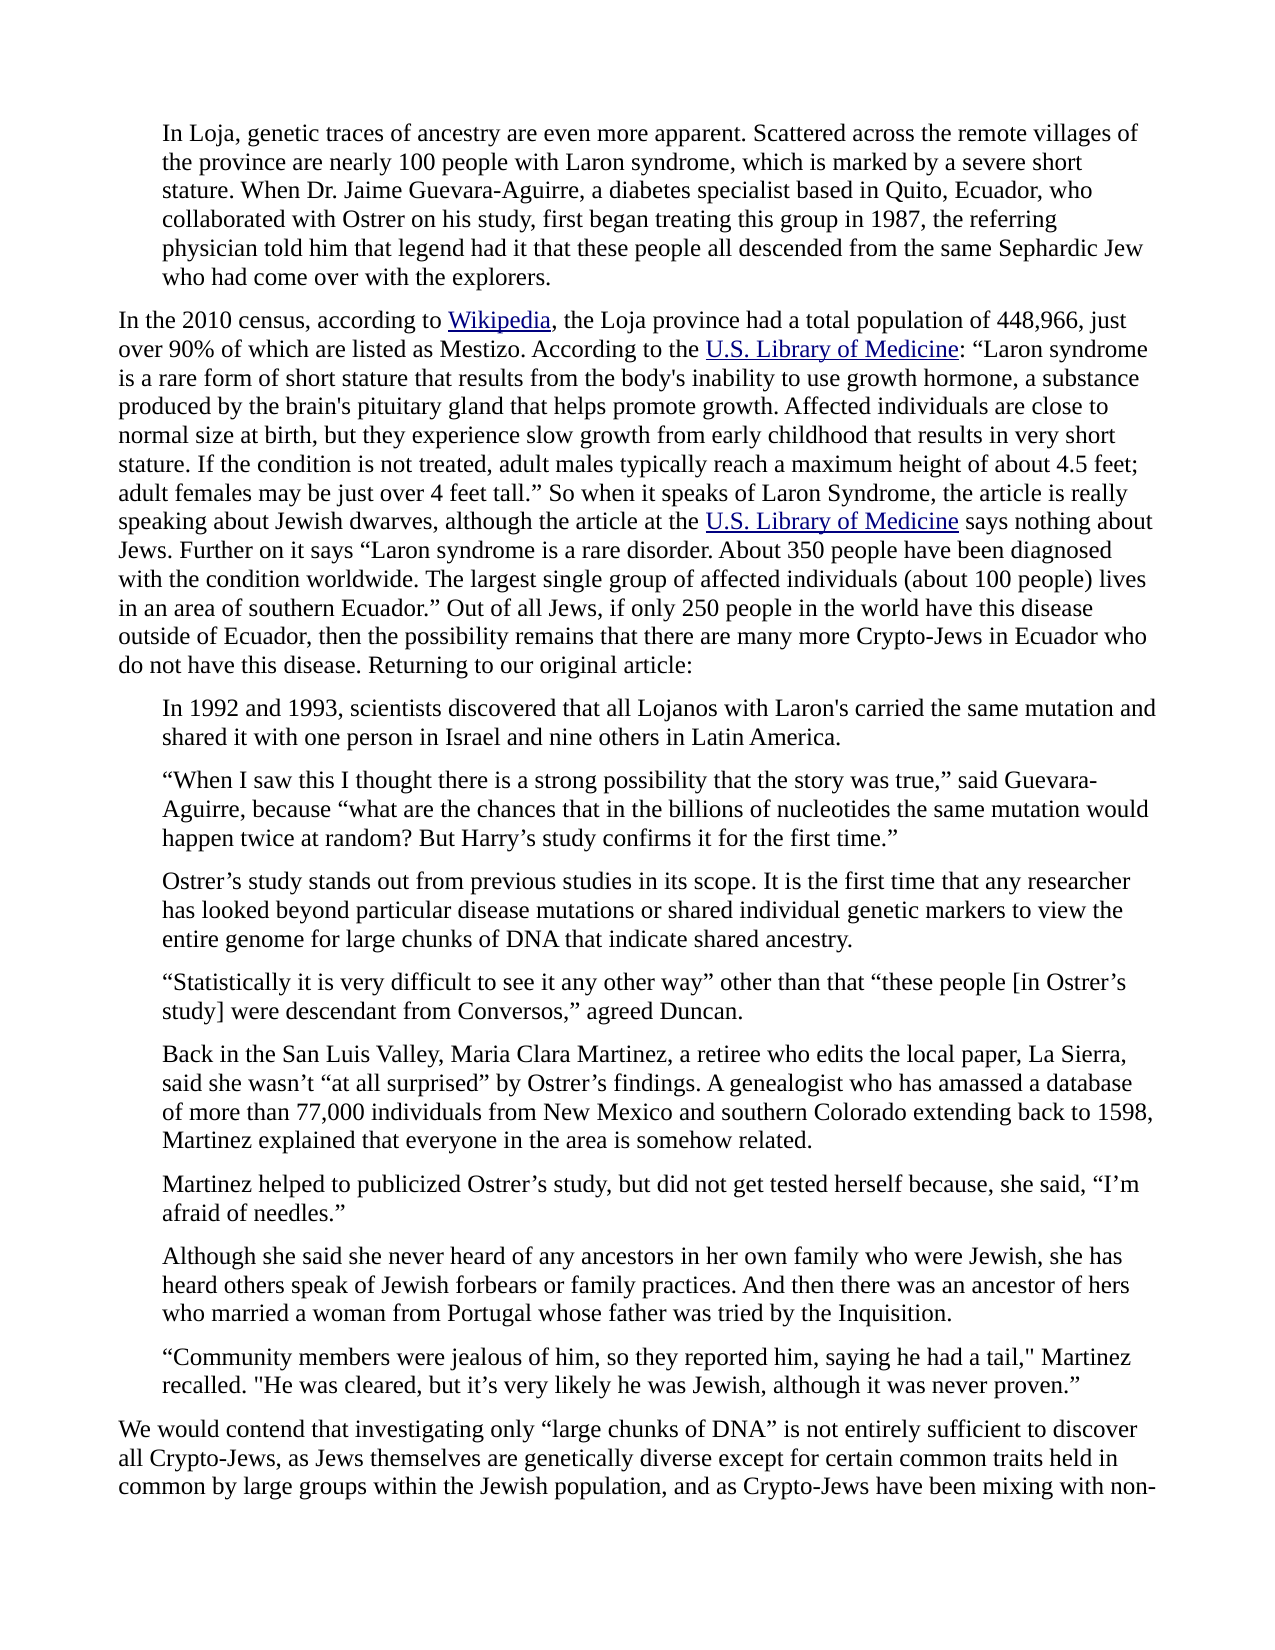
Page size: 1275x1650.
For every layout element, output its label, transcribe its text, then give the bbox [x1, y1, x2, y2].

text “Statistically it is very difficult to see it any other way” other than that “these people [in Ostrer’s study] were descendant from Conversos,” agreed Duncan. [162, 967, 1157, 1025]
text Back in the San Luis Valley, Maria Clara Martinez, a retiree who edits the local paper, La Sierra, said she wasn’t “at all surprised” by Ostrer’s findings. A genealogist who has amassed a database of more than 77,000 individuals from New Mexico and southern Colorado extending back to 1598, Martinez explained that everyone in the area is somehow related. [162, 1039, 1157, 1154]
text In Loja, genetic traces of ancestry are even more apparent. Scattered across the remote villages of the province are nearly 100 people with Laron syndrome, which is marked by a severe short stature. When Dr. Jaime Guevara-Aguirre, a diabetes specialist based in Quito, Ecuador, who collaborated with Ostrer on his study, first began treating this group in 1987, the referring physician told him that legend had it that these people all descended from the same Sephardic Jew who had come over with the explorers. [162, 118, 1157, 291]
text Martinez helped to publicized Ostrer’s study, but did not get tested herself because, she said, “I’m afraid of needles.” [162, 1169, 1157, 1226]
text Ostrer’s study stands out from previous studies in its scope. It is the first time that any researcher has looked beyond particular disease mutations or shared individual genetic markers to view the entire genome for large chunks of DNA that indicate shared ancestry. [162, 866, 1157, 953]
text In the 2010 census, according to Wikipedia, the Loja province had a total population of 448,966, just over 90% of which are listed as Mestizo. According to the U.S. Library of Medicine: “Laron syndrome is a rare form of short stature that results from the body's inability to use growth hormone, a substance produced by the brain's pituitary gland that helps promote growth. Affected individuals are close to normal size at birth, but they experience slow growth from early childhood that results in very short stature. If the condition is not treated, adult males typically reach a maximum height of about 4.5 feet; adult females may be just over 4 feet tall.” So when it speaks of Laron Syndrome, the article is really speaking about Jewish dwarves, although the article at the U.S. Library of Medicine says nothing about Jews. Further on it says “Laron syndrome is a rare disorder. About 350 people have been diagnosed with the condition worldwide. The largest single group of affected individuals (about 100 people) lives in an area of southern Ecuador.” Out of all Jews, if only 250 people in the world have this disease outside of Ecuador, then the possibility remains that there are many more Crypto-Jews in Ecuador who do not have this disease. Returning to our original article: [118, 305, 1157, 679]
text “Community members were jealous of him, so they reported him, saying he had a tail," Martinez recalled. "He was cleared, but it’s very likely he was Jewish, although it was never proven.” [162, 1342, 1157, 1399]
text “When I saw this I thought there is a strong possibility that the story was true,” said Guevara-Aguirre, because “what are the chances that in the billions of nucleotides the same mutation would happen twice at random? But Harry’s study confirms it for the first time.” [162, 766, 1157, 852]
text Although she said she never heard of any ancestors in her own family who were Jewish, she has heard others speak of Jewish forbears or family practices. And then there was an ancestor of hers who married a woman from Portugal whose father was tried by the Inquisition. [162, 1241, 1157, 1327]
text In 1992 and 1993, scientists discovered that all Lojanos with Laron's carried the same mutation and shared it with one person in Israel and nine others in Latin America. [162, 693, 1157, 751]
text We would contend that investigating only “large chunks of DNA” is not entirely sufficient to discover all Crypto-Jews, as Jews themselves are genetically diverse except for certain common traits held in common by large groups within the Jewish population, and as Crypto-Jews have been mixing with non- [118, 1414, 1157, 1500]
